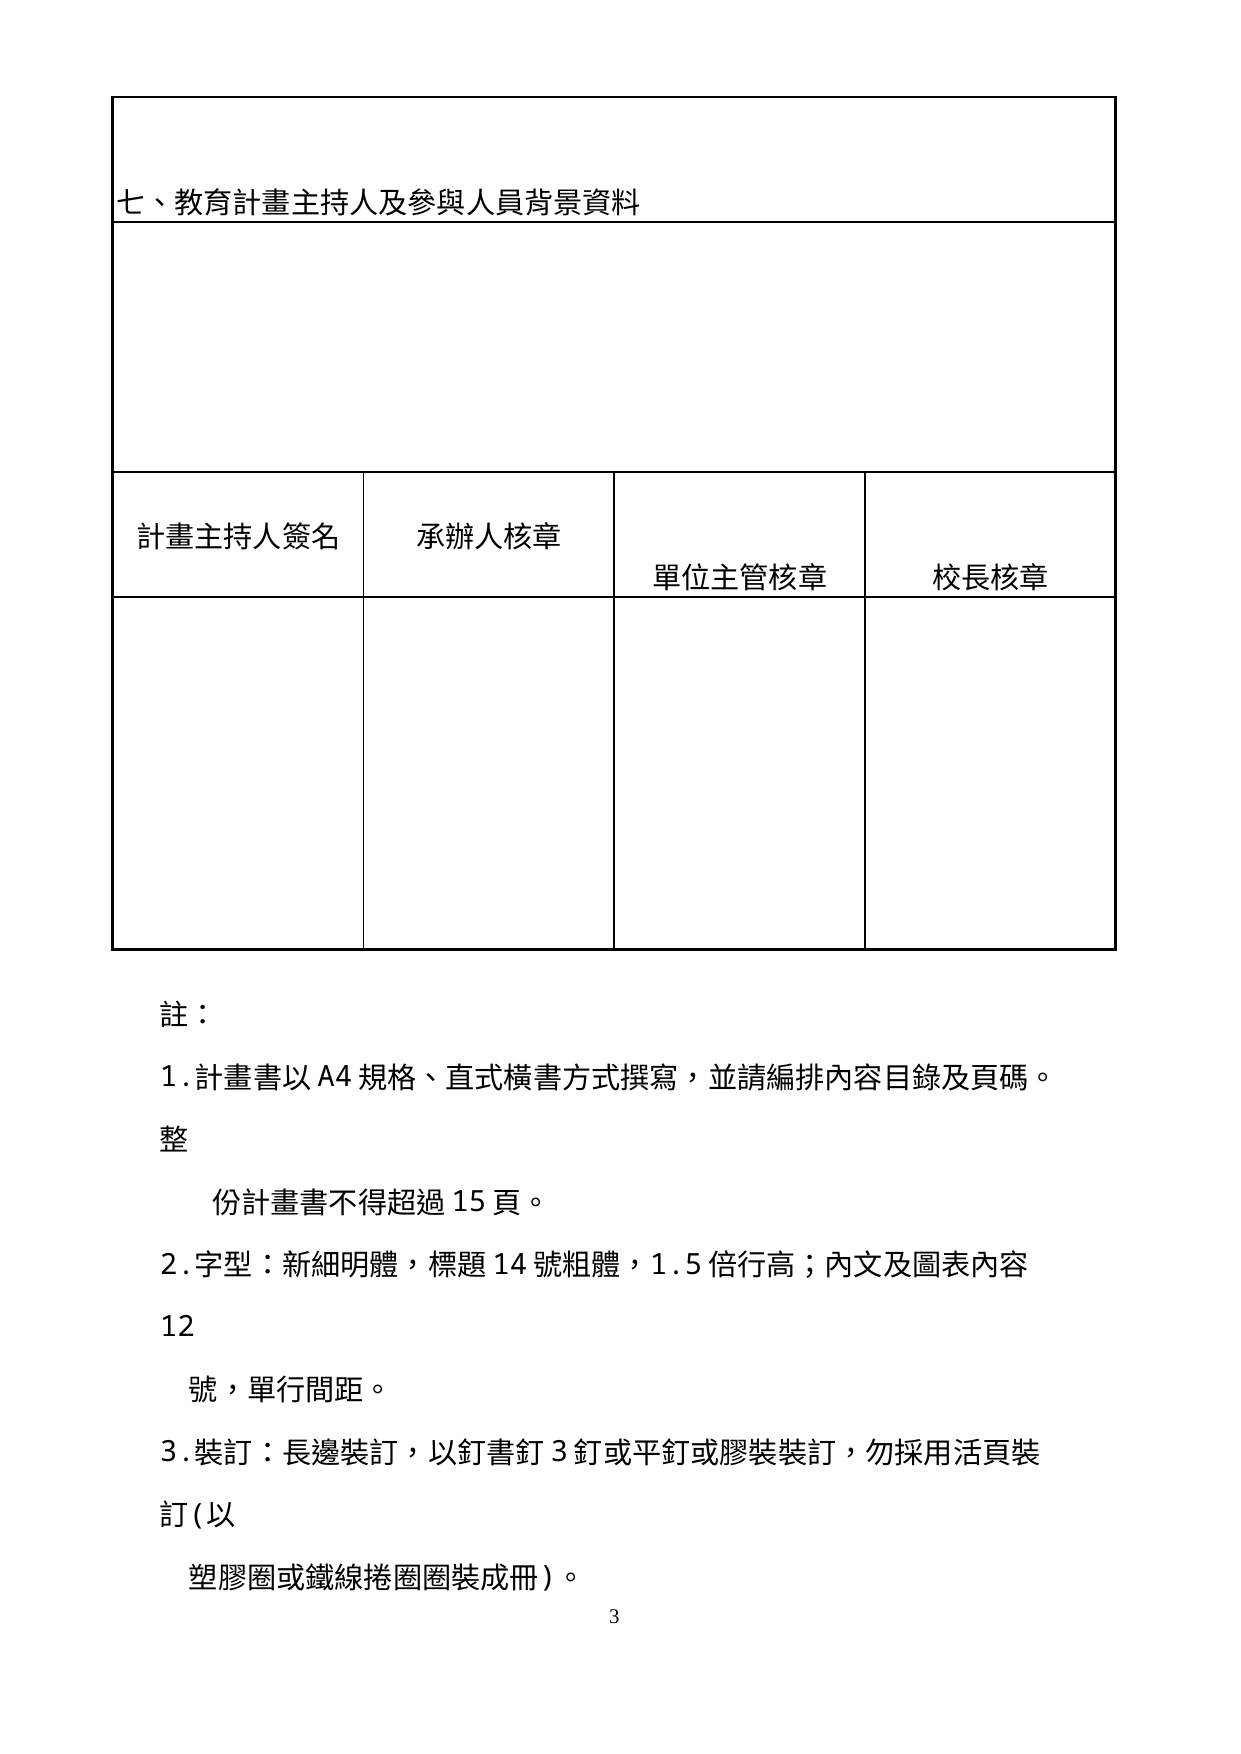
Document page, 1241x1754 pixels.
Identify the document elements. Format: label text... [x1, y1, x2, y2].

table_cell [114, 223, 1114, 471]
table_cell 校長核章 [866, 473, 1114, 596]
table_cell [364, 598, 613, 948]
text 2.字型：新細明體，標題14號粗體，1.5倍行高；內文及圖表內容12 [159, 1221, 1069, 1346]
table_cell [866, 598, 1114, 948]
table_cell [615, 598, 864, 948]
table_cell 單位主管核章 [615, 473, 864, 596]
text 3.裝訂：長邊裝訂，以釘書釘3釘或平釘或膠裝裝訂，勿採用活頁裝訂(以 [159, 1409, 1069, 1534]
text 塑膠圈或鐵線捲圈圈裝成冊)。 [159, 1534, 1069, 1596]
table_cell 七、教育計畫主持人及參與人員背景資料 [114, 98, 1114, 221]
text 號，單行間距。 [159, 1346, 1069, 1409]
text 1.計畫書以A4規格、直式橫書方式撰寫，並請編排內容目錄及頁碼。整 [159, 1034, 1069, 1159]
table_cell 計畫主持人簽名 [114, 473, 363, 596]
table_cell [114, 598, 363, 948]
table_cell 承辦人核章 [364, 473, 613, 596]
text 份計畫書不得超過15頁。 [159, 1159, 1069, 1221]
text 註： [159, 971, 1179, 1034]
